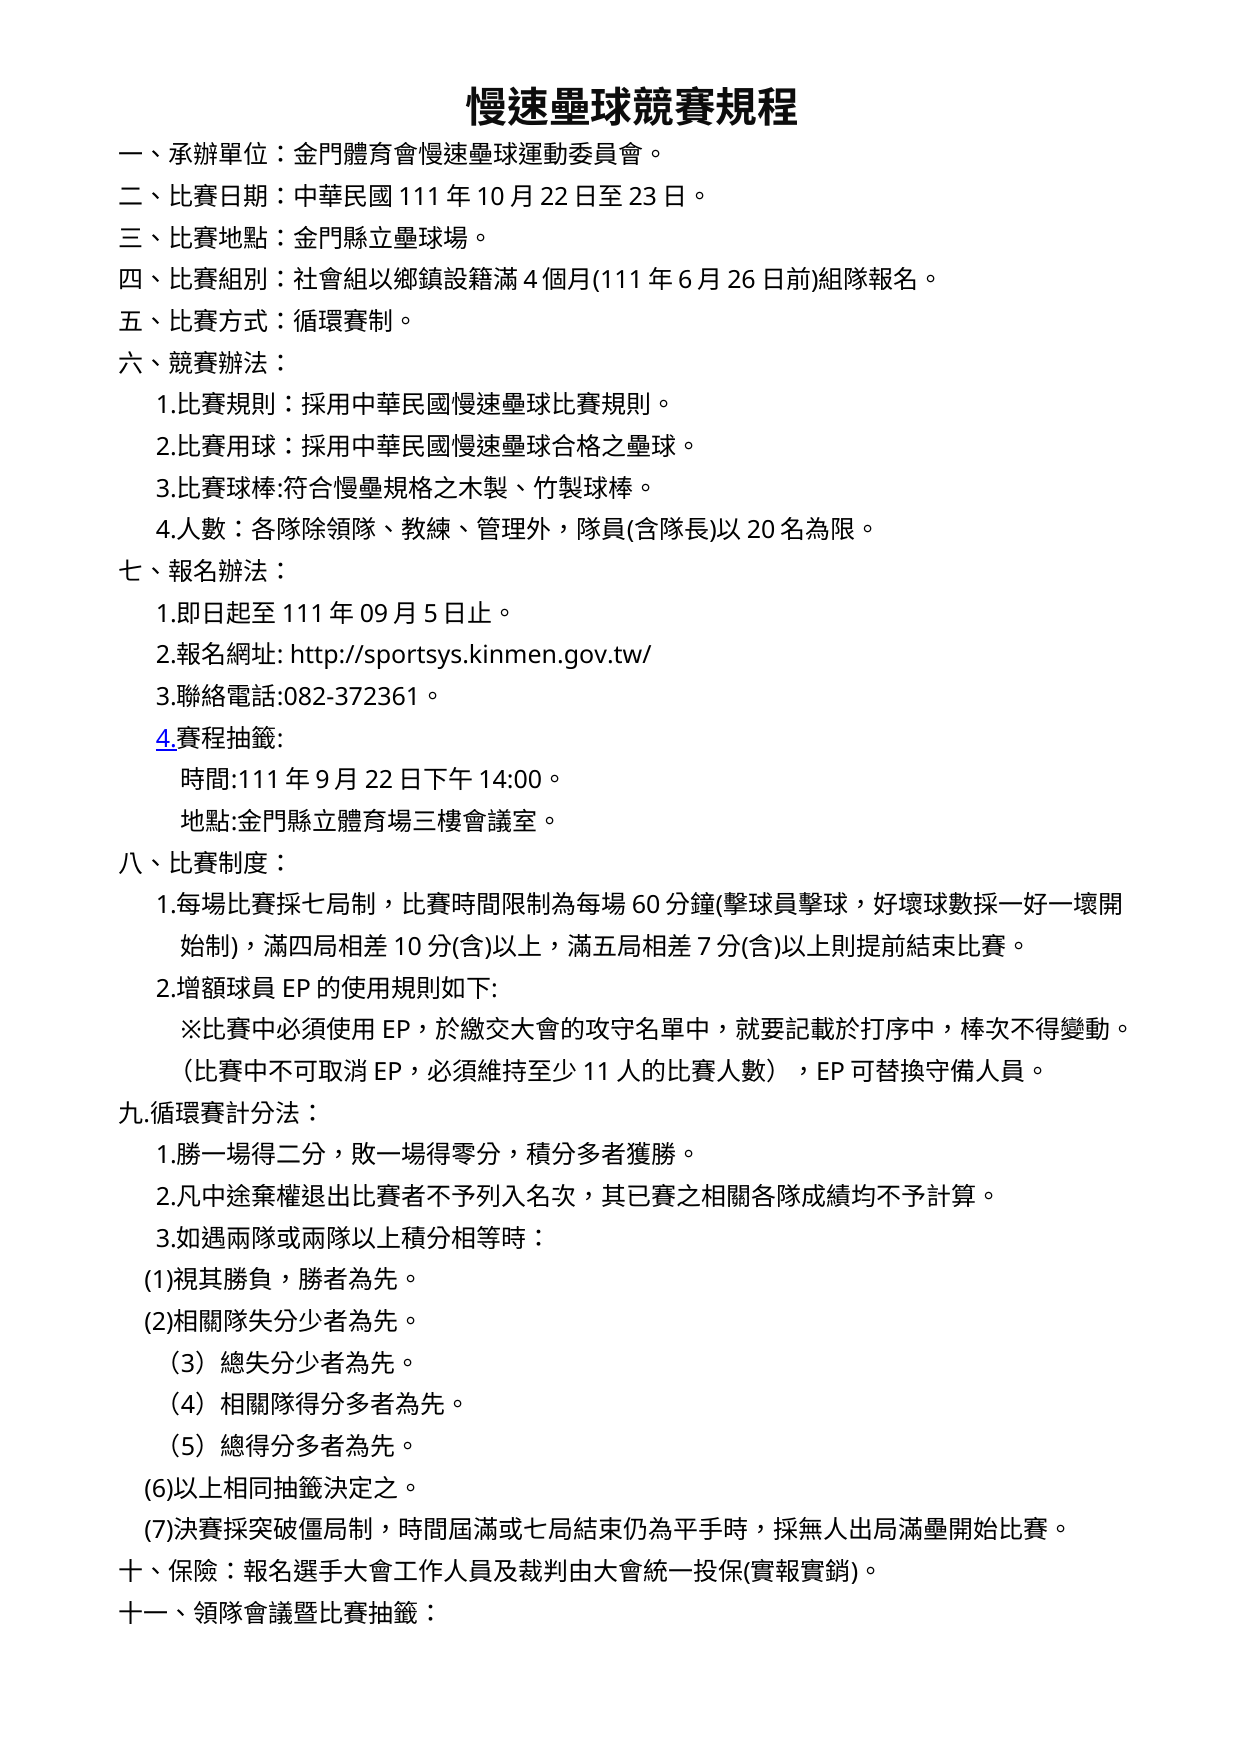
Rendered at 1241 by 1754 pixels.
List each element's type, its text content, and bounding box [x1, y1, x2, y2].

text 1.勝一場得二分，敗一場得零分，積分多者獲勝。 [118, 1130, 1140, 1172]
text （5）總得分多者為先。 [118, 1422, 1140, 1464]
text 2.報名網址: http://sportsys.kinmen.gov.tw/ [118, 630, 1140, 672]
text 2.增額球員EP的使用規則如下: [118, 964, 1140, 1005]
text 1.即日起至111年09月5日止。 [118, 589, 1140, 630]
text 3.聯絡電話:082-372361。 [118, 672, 1140, 714]
text 地點:金門縣立體育場三樓會議室。 [118, 797, 1140, 839]
text 三、比賽地點：金門縣立壘球場。 [118, 214, 1140, 255]
text 2.凡中途棄權退出比賽者不予列入名次，其已賽之相關各隊成績均不予計算。 [118, 1172, 1140, 1214]
text 十、保險：報名選手大會工作人員及裁判由大會統一投保(實報實銷)。 [118, 1547, 1140, 1589]
text 一、承辦單位：金門體育會慢速壘球運動委員會。 [118, 130, 1140, 172]
text (2)相關隊失分少者為先。 [118, 1297, 1140, 1339]
text 五、比賽方式：循環賽制。 [118, 297, 1140, 339]
text （3）總失分少者為先。 [118, 1339, 1140, 1380]
text 十一、領隊會議暨比賽抽籤： [118, 1589, 1140, 1630]
text 二、比賽日期：中華民國111年10月22日至23日。 [118, 172, 1140, 214]
text 3.如遇兩隊或兩隊以上積分相等時： [118, 1214, 1140, 1255]
text ※比賽中必須使用EP，於繳交大會的攻守名單中，就要記載於打序中，棒次不得變動。（比賽中不可取消EP，必須維持至少11人的比賽人數），EP可替換守備人員。 [168, 1005, 1140, 1089]
text 六、競賽辦法： [118, 339, 1140, 380]
text （4）相關隊得分多者為先。 [118, 1380, 1140, 1422]
text 1.每場比賽採七局制，比賽時間限制為每場60分鐘(擊球員擊球，好壞球數採一好一壞開始制)，滿四局相差10分(含)以上，滿五局相差7分(含)以上則提前結束比賽。 [156, 880, 1140, 964]
text 2.比賽用球：採用中華民國慢速壘球合格之壘球。 [118, 422, 1140, 464]
text 4.人數：各隊除領隊、教練、管理外，隊員(含隊長)以20名為限。 [118, 505, 1140, 547]
text (7)決賽採突破僵局制，時間屆滿或七局結束仍為平手時，採無人出局滿壘開始比賽。 [118, 1505, 1140, 1547]
text 時間:111年9月22日下午14:00。 [118, 755, 1140, 797]
text 4.賽程抽籤: [118, 714, 1140, 755]
text 3.比賽球棒:符合慢壘規格之木製、竹製球棒。 [118, 464, 1140, 505]
text 八、比賽制度： [118, 839, 1140, 880]
text (6)以上相同抽籤決定之。 [118, 1464, 1140, 1505]
text 七、報名辦法： [118, 547, 1140, 589]
text 九.循環賽計分法： [118, 1089, 1140, 1130]
text 四、比賽組別：社會組以鄉鎮設籍滿4個月(111年6月26日前)組隊報名。 [118, 255, 1140, 297]
text 1.比賽規則：採用中華民國慢速壘球比賽規則。 [118, 380, 1140, 422]
text 慢速壘球競賽規程 [118, 89, 1140, 130]
text (1)視其勝負，勝者為先。 [118, 1255, 1140, 1297]
